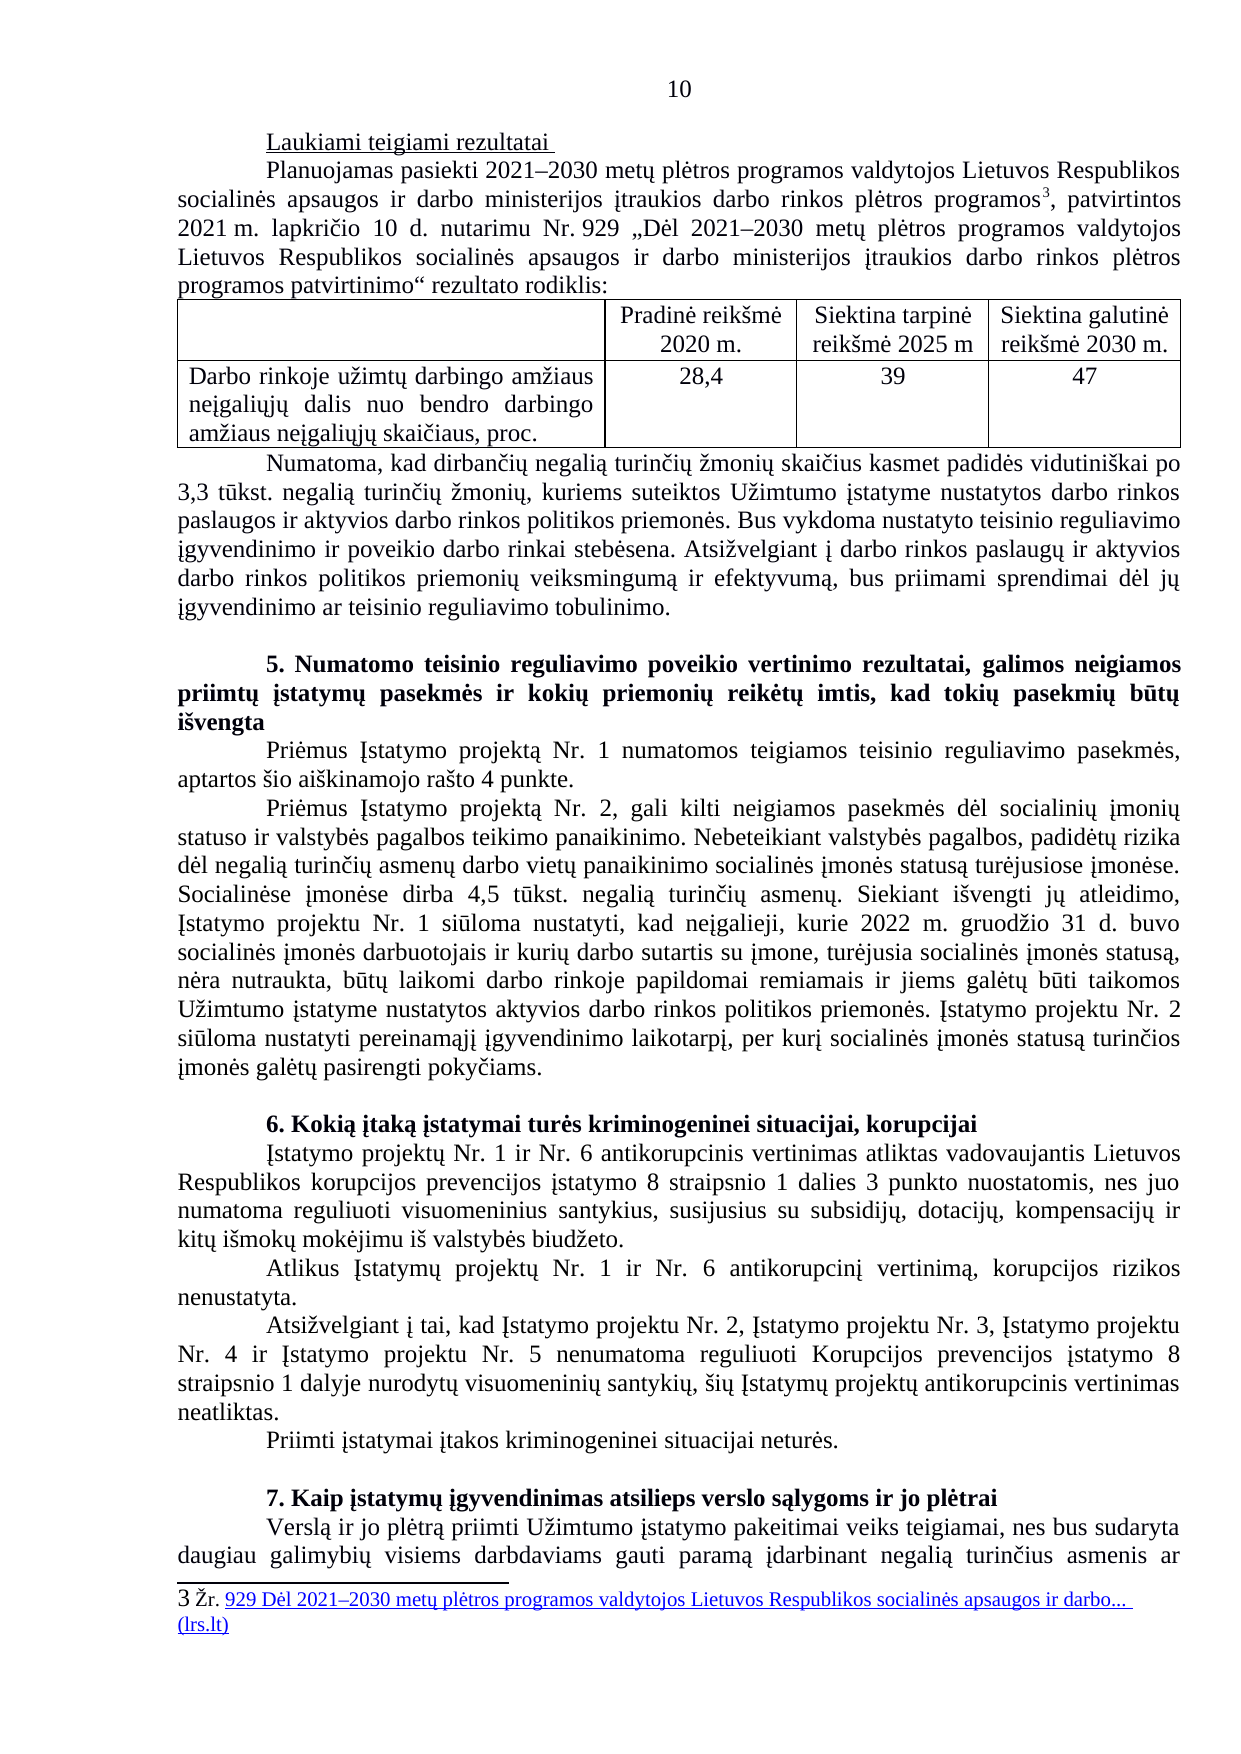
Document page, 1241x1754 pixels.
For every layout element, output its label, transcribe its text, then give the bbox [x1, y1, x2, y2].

table_cell 47 [989, 361, 1180, 447]
text Žr. 929 Dėl 2021–2030 metų plėtros programos valdytojos Lietuvos Respublikos socialinės apsaugos ir darbo... (lrs.lt) [177, 1583, 1181, 1636]
table_cell 28,4 [606, 361, 796, 447]
text 7. Kaip įstatymų įgyvendinimas atsilieps verslo sąlygoms ir jo plėtrai [177, 1483, 1181, 1512]
text Laukiami teigiami rezultatai [177, 127, 1181, 155]
table_header [178, 300, 604, 360]
text Priėmus Įstatymo projektą Nr. 1 numatomos teigiamos teisinio reguliavimo pasekmės, aptartos šio aiškinamojo rašto 4 punkte. [177, 736, 1181, 793]
text Numatoma, kad dirbančių negalią turinčių žmonių skaičius kasmet padidės vidutiniškai po 3,3 tūkst. negalią turinčių žmonių, kuriems suteiktos Užimtumo įstatyme nustatytos darbo rinkos paslaugos ir aktyvios darbo rinkos politikos priemonės. Bus vykdoma nustatyto teisinio reguliavimo įgyvendinimo ir poveikio darbo rinkai stebėsena. Atsižvelgiant į darbo rinkos paslaugų ir aktyvios darbo rinkos politikos priemonių veiksmingumą ir efektyvumą, bus priimami sprendimai dėl jų įgyvendinimo ar teisinio reguliavimo tobulinimo. [177, 448, 1181, 621]
table_cell 39 [797, 361, 988, 447]
table_header Pradinė reikšmė 2020 m. [606, 300, 796, 360]
text Atlikus Įstatymų projektų Nr. 1 ir Nr. 6 antikorupcinį vertinimą, korupcijos rizikos nenustatyta. [177, 1253, 1181, 1311]
table_header Siektina tarpinė reikšmė 2025 m [797, 300, 988, 360]
table_cell Darbo rinkoje užimtų darbingo amžiaus neįgaliųjų dalis nuo bendro darbingo amžiaus neįgaliųjų skaičiaus, proc. [178, 361, 604, 447]
text Planuojamas pasiekti 2021–2030 metų plėtros programos valdytojos Lietuvos Respublikos socialinės apsaugos ir darbo ministerijos įtraukios darbo rinkos plėtros programos, patvirtintos 2021 m. lapkričio 10 d. nutarimu Nr. 929 „Dėl 2021–2030 metų plėtros programos valdytojos Lietuvos Respublikos socialinės apsaugos ir darbo ministerijos įtraukios darbo rinkos plėtros programos patvirtinimo“ rezultato rodiklis: [177, 155, 1181, 299]
text 5. Numatomo teisinio reguliavimo poveikio vertinimo rezultatai, galimos neigiamos priimtų įstatymų pasekmės ir kokių priemonių reikėtų imtis, kad tokių pasekmių būtų išvengta [177, 649, 1181, 736]
text Priimti įstatymai įtakos kriminogeninei situacijai neturės. [177, 1426, 1181, 1454]
text Priėmus Įstatymo projektą Nr. 2, gali kilti neigiamos pasekmės dėl socialinių įmonių statuso ir valstybės pagalbos teikimo panaikinimo. Nebeteikiant valstybės pagalbos, padidėtų rizika dėl negalią turinčių asmenų darbo vietų panaikinimo socialinės įmonės statusą turėjusiose įmonėse. Socialinėse įmonėse dirba 4,5 tūkst. negalią turinčių asmenų. Siekiant išvengti jų atleidimo, Įstatymo projektu Nr. 1 siūloma nustatyti, kad neįgalieji, kurie 2022 m. gruodžio 31 d. buvo socialinės įmonės darbuotojais ir kurių darbo sutartis su įmone, turėjusia socialinės įmonės statusą, nėra nutraukta, būtų laikomi darbo rinkoje papildomai remiamais ir jiems galėtų būti taikomos Užimtumo įstatyme nustatytos aktyvios darbo rinkos politikos priemonės. Įstatymo projektu Nr. 2 siūloma nustatyti pereinamąjį įgyvendinimo laikotarpį, per kurį socialinės įmonės statusą turinčios įmonės galėtų pasirengti pokyčiams. [177, 793, 1181, 1081]
table_header Siektina galutinė reikšmė 2030 m. [989, 300, 1180, 360]
text Verslą ir jo plėtrą priimti Užimtumo įstatymo pakeitimai veiks teigiamai, nes bus sudaryta daugiau galimybių visiems darbdaviams gauti paramą įdarbinant negalią turinčius asmenis ar [177, 1512, 1181, 1569]
text 6. Kokią įtaką įstatymai turės kriminogeninei situacijai, korupcijai [177, 1109, 1181, 1138]
text Atsižvelgiant į tai, kad Įstatymo projektu Nr. 2, Įstatymo projektu Nr. 3, Įstatymo projektu Nr. 4 ir Įstatymo projektu Nr. 5 nenumatoma reguliuoti Korupcijos prevencijos įstatymo 8 straipsnio 1 dalyje nurodytų visuomeninių santykių, šių Įstatymų projektų antikorupcinis vertinimas neatliktas. [177, 1311, 1181, 1426]
text Įstatymo projektų Nr. 1 ir Nr. 6 antikorupcinis vertinimas atliktas vadovaujantis Lietuvos Respublikos korupcijos prevencijos įstatymo 8 straipsnio 1 dalies 3 punkto nuostatomis, nes juo numatoma reguliuoti visuomeninius santykius, susijusius su subsidijų, dotacijų, kompensacijų ir kitų išmokų mokėjimu iš valstybės biudžeto. [177, 1138, 1181, 1253]
